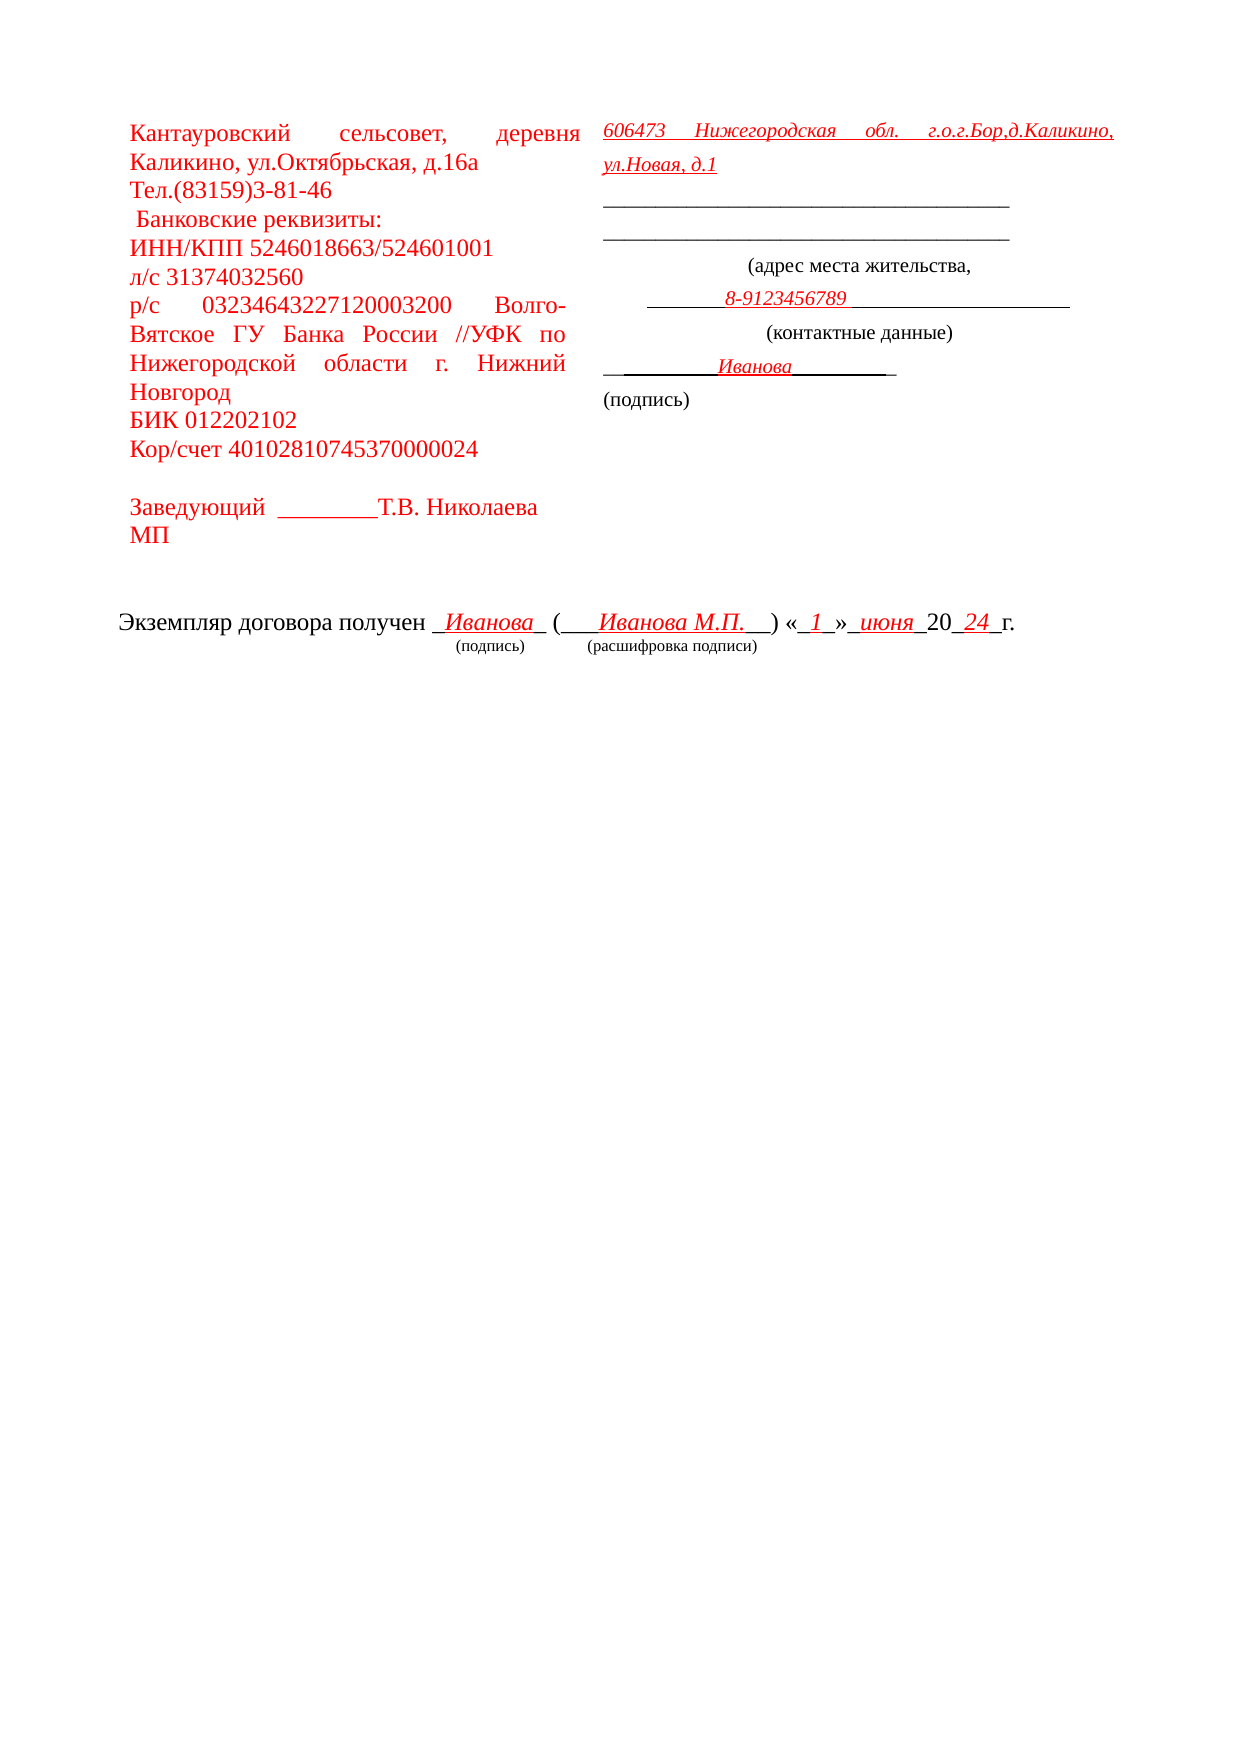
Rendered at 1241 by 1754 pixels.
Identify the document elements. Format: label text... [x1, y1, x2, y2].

text (подпись) (расшифровка подписи) [443, 636, 1122, 655]
table_cell [107, 118, 118, 549]
table_header Кантауровский сельсовет, деревня Каликино, ул.Октябрьская, д.16а Тел.(83159)3-81-46 Банковские реквизиты: ИНН/КПП 5246018663/524601001 л/с 31374032560 р/с 03234643227120003200 Волго-Вятское ГУ Банка России //УФК по Нижегородской области г. Нижний Новгород БИК 012202102 Кор/счет 40102810745370000024 Заведующий ________Т.В. Николаева МП [118, 118, 592, 549]
text Экземпляр договора получен _Иванова_ (___Иванова М.П.__) «_1_»_июня_20_24_г. [118, 607, 1122, 636]
table_header _ Иванова Мария Петровна_ _ _______________________________________ (фамилия, имя, отчество (при наличии) 2221 123456 выдан 01.01.2021 УВД г.Бор _______________________________________ (паспортные данные) 606473 Нижегородская обл. г.о.г.Бор,д.Каликино, ул.Новая, д.1 _______________________________________ _______________________________________ (адрес места жительства, 8-9123456789 (контактные данные) ___________Иванова__________ (подпись) [592, 118, 1108, 549]
